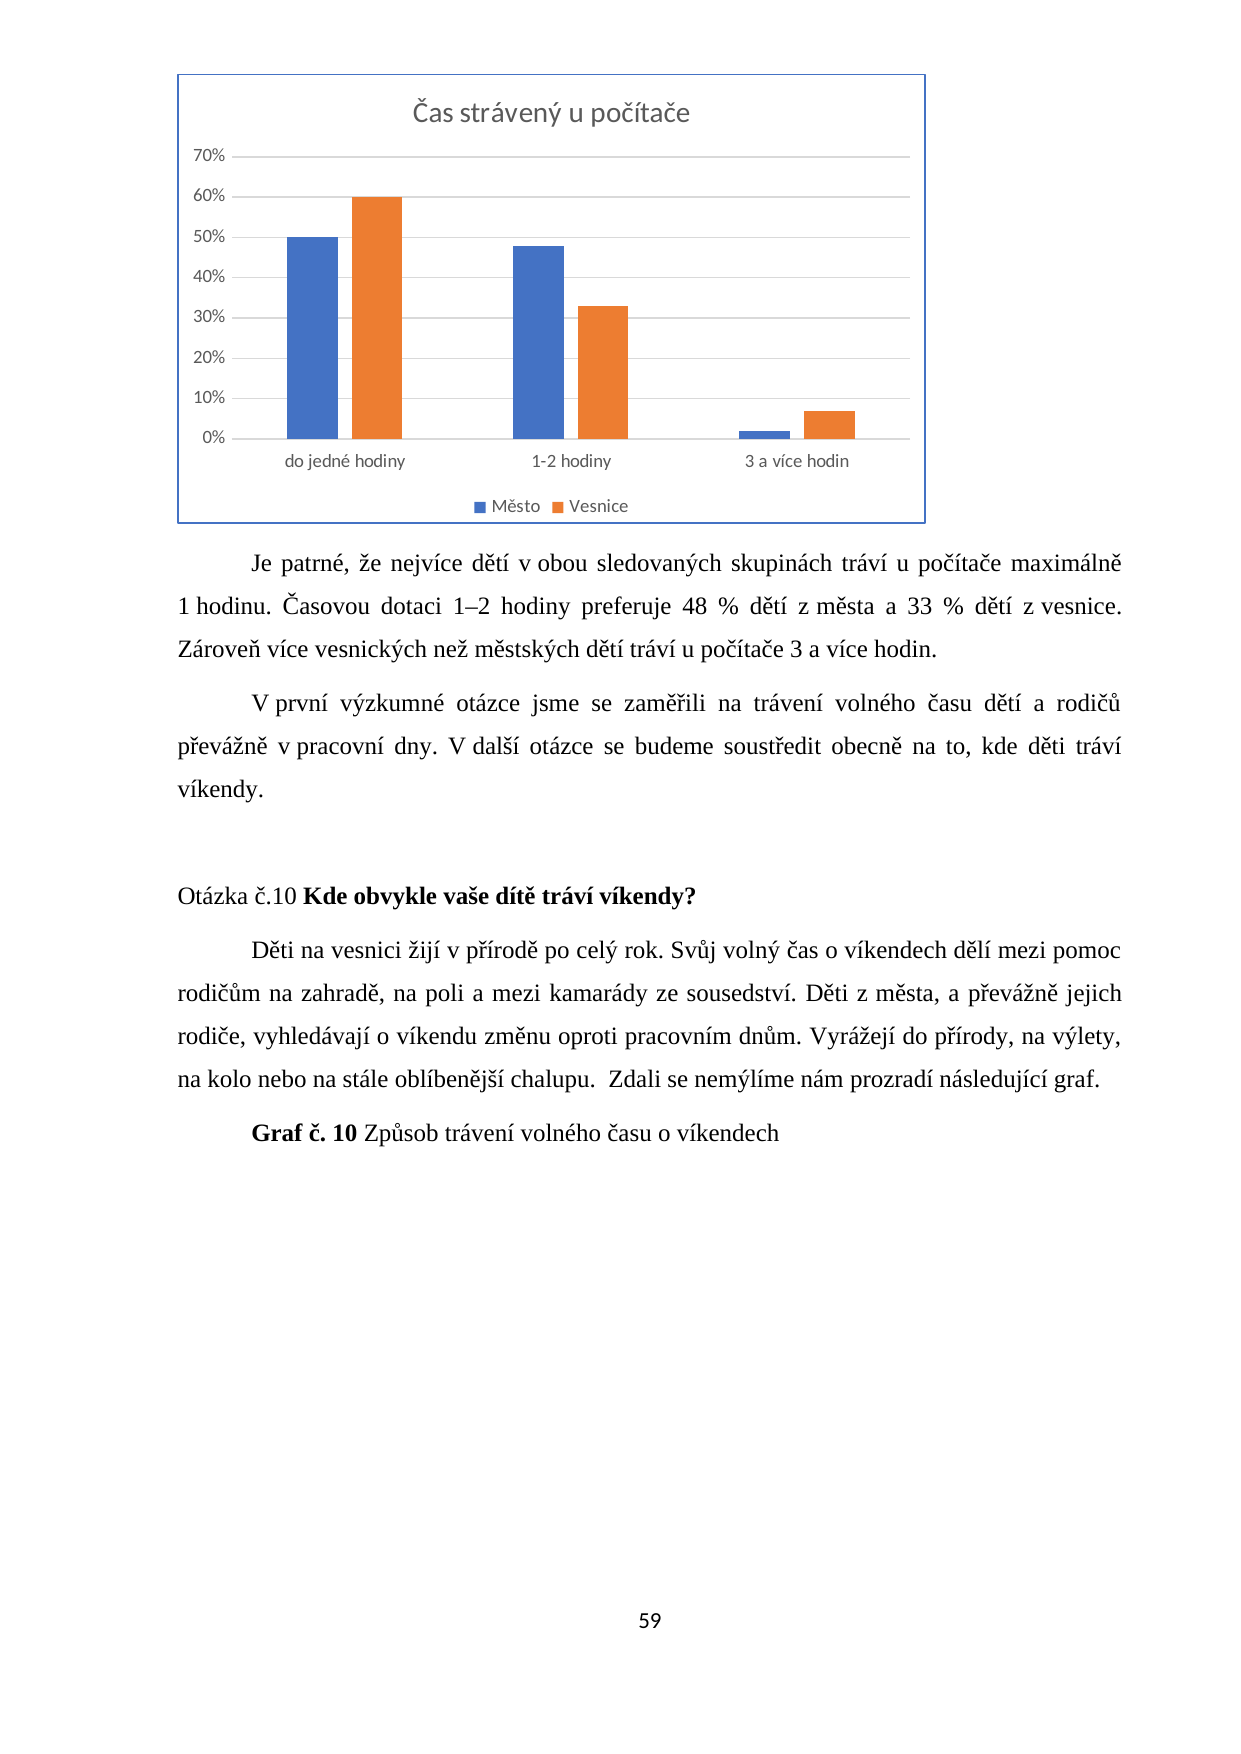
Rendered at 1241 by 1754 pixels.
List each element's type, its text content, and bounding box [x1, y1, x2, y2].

text V první výzkumné otázce jsme se zaměřili na trávení volného času dětí a rodičů převážně v pracovní dny. V další otázce se budeme soustředit obecně na to, kde děti tráví víkendy. [177, 688, 1122, 803]
text Graf č. 10 Způsob trávení volného času o víkendech [177, 1118, 1122, 1146]
text Otázka č.10 Kde obvykle vaše dítě tráví víkendy? [177, 881, 1122, 910]
text Děti na vesnici žijí v přírodě po celý rok. Svůj volný čas o víkendech dělí mezi pomoc rodičům na zahradě, na poli a mezi kamarády ze sousedství. Děti z města, a převážně jejich rodiče, vyhledávají o víkendu změnu oproti pracovním dnům. Vyrážejí do přírody, na výlety, na kolo nebo na stále oblíbenější chalupu. Zdali se nemýlíme nám prozradí následující graf. [177, 935, 1122, 1093]
text Je patrné, že nejvíce dětí v obou sledovaných skupinách tráví u počítače maximálně 1 hodinu. Časovou dotaci 1–2 hodiny preferuje 48 % dětí z města a 33 % dětí z vesnice. Zároveň více vesnických než městských dětí tráví u počítače 3 a více hodin. [177, 548, 1122, 663]
